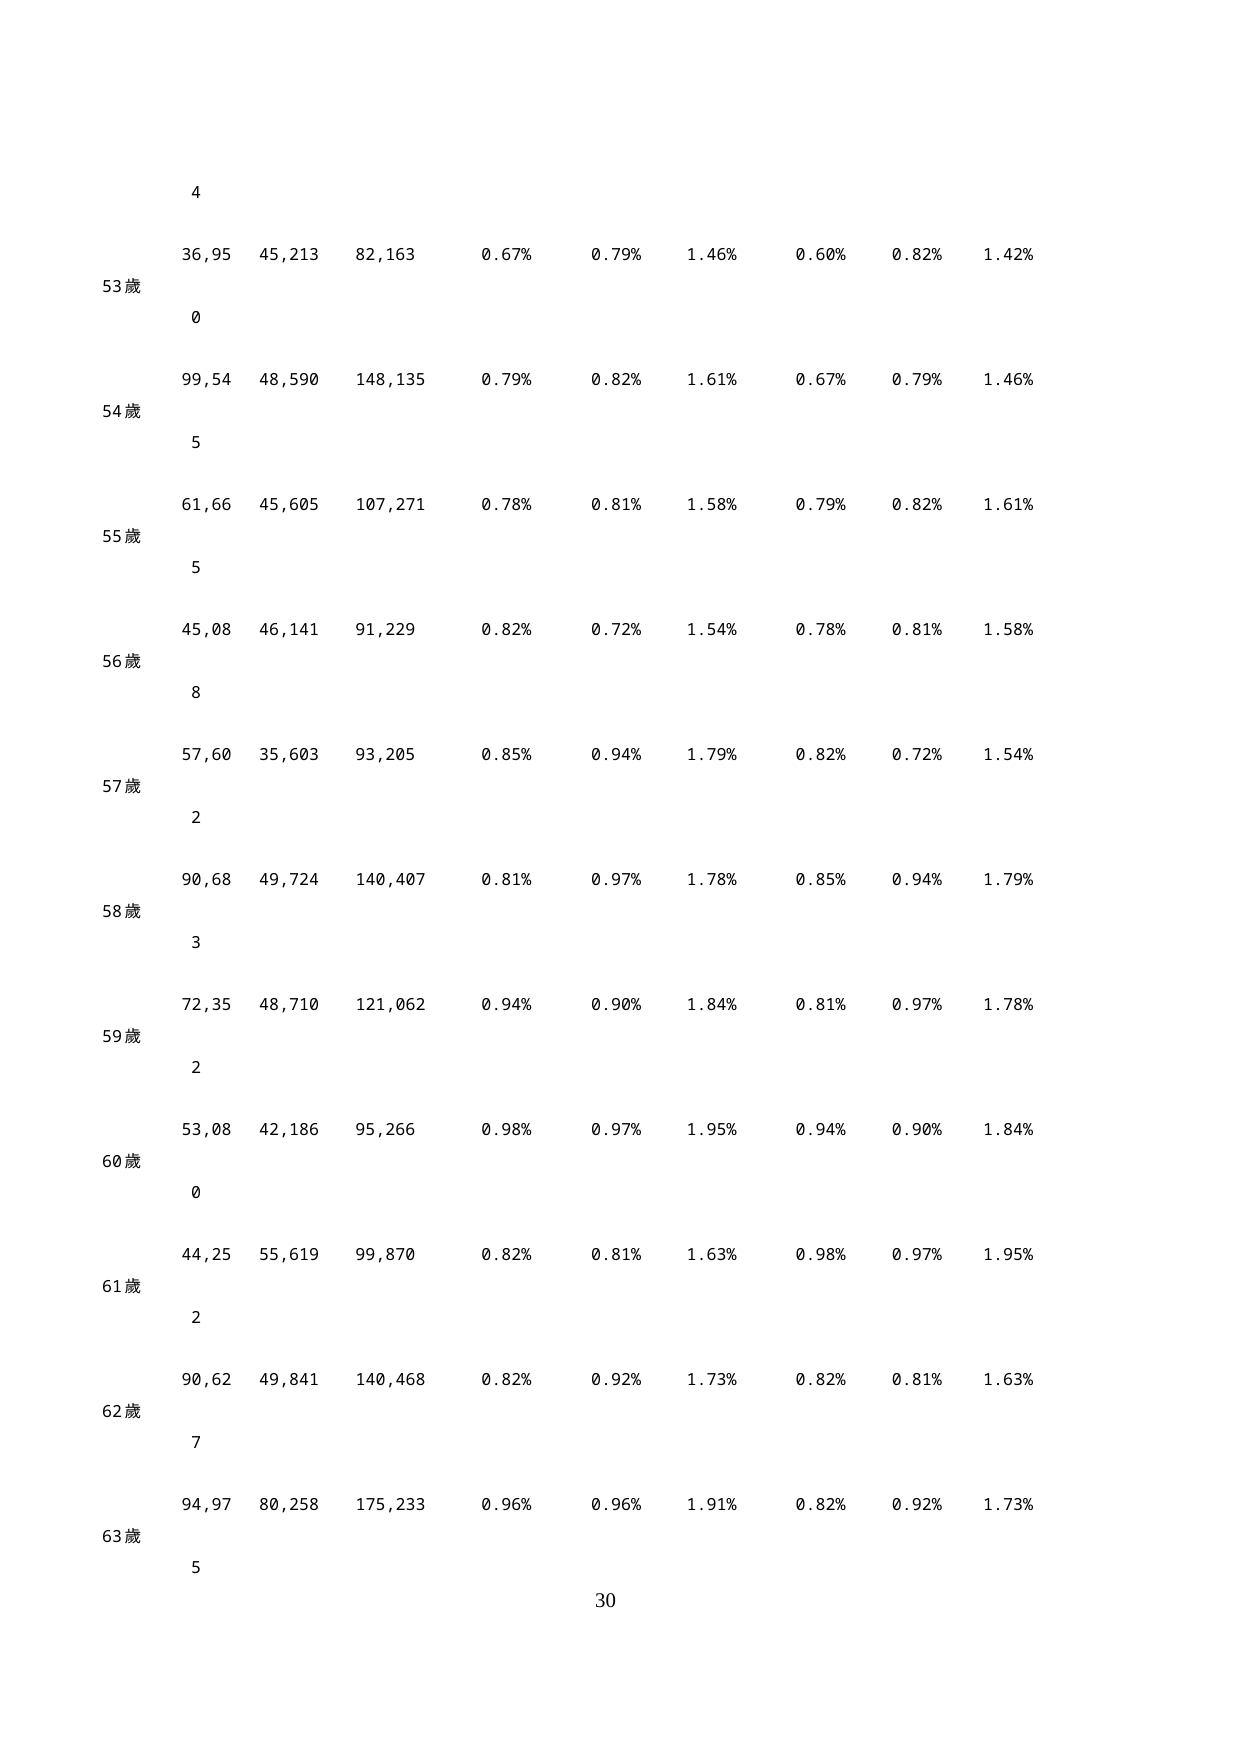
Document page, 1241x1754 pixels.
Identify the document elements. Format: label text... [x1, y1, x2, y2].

table_cell 0.92% [576, 1338, 650, 1463]
table_cell 4 [163, 150, 237, 213]
table_cell [429, 150, 576, 213]
table_cell 1.78% [960, 963, 1049, 1088]
table_cell 0.90% [576, 963, 650, 1088]
table_cell [1049, 338, 1122, 463]
table_cell [1049, 713, 1122, 838]
table_cell [1049, 213, 1122, 338]
table_cell 1.91% [650, 1463, 768, 1588]
table_cell 1.73% [650, 1338, 768, 1463]
table_cell 90,683 [163, 838, 237, 963]
table_cell 0.85% [429, 713, 576, 838]
table_cell 0.81% [871, 588, 960, 713]
table_cell 36,950 [163, 213, 237, 338]
table_cell 57歲 [74, 713, 163, 838]
table_cell [1049, 1338, 1122, 1463]
table_cell 1.79% [650, 713, 768, 838]
table_cell 0.90% [871, 1088, 960, 1213]
table_cell 0.60% [768, 213, 871, 338]
table_cell 0.81% [576, 463, 650, 588]
table_cell 0.81% [871, 1338, 960, 1463]
table_cell 44,252 [163, 1213, 237, 1338]
table_cell 49,841 [237, 1338, 340, 1463]
table_cell 60歲 [74, 1088, 163, 1213]
table_cell 1.95% [960, 1213, 1049, 1338]
table_cell [1049, 1213, 1122, 1338]
table_cell 1.84% [960, 1088, 1049, 1213]
table_cell [650, 150, 768, 213]
table_cell 0.98% [768, 1213, 871, 1338]
table_cell [237, 150, 340, 213]
table_cell 1.63% [650, 1213, 768, 1338]
table_cell 48,710 [237, 963, 340, 1088]
table_cell 80,258 [237, 1463, 340, 1588]
table_cell 1.95% [650, 1088, 768, 1213]
table_cell 42,186 [237, 1088, 340, 1213]
table_cell 0.82% [429, 1338, 576, 1463]
table_cell 48,590 [237, 338, 340, 463]
table_cell 54歲 [74, 338, 163, 463]
table_cell 0.82% [429, 588, 576, 713]
table_cell 55歲 [74, 463, 163, 588]
table_cell 0.97% [576, 1088, 650, 1213]
table_cell 62歲 [74, 1338, 163, 1463]
table_cell 53,080 [163, 1088, 237, 1213]
table_cell 0.79% [576, 213, 650, 338]
table_cell 1.58% [960, 588, 1049, 713]
table_cell 99,545 [163, 338, 237, 463]
table_cell 0.79% [429, 338, 576, 463]
table_cell 0.85% [768, 838, 871, 963]
table_cell 0.82% [871, 463, 960, 588]
table_cell 1.61% [650, 338, 768, 463]
table_cell 35,603 [237, 713, 340, 838]
table_cell 56歲 [74, 588, 163, 713]
table_cell 1.54% [650, 588, 768, 713]
table_cell 0.81% [768, 963, 871, 1088]
table_cell 107,271 [340, 463, 428, 588]
table_cell 49,724 [237, 838, 340, 963]
table_cell 0.94% [576, 713, 650, 838]
table_cell 0.79% [871, 338, 960, 463]
table_cell 45,605 [237, 463, 340, 588]
table_cell 55,619 [237, 1213, 340, 1338]
table_cell [768, 150, 871, 213]
table_cell 0.82% [576, 338, 650, 463]
table_cell 0.82% [768, 713, 871, 838]
table_cell 45,213 [237, 213, 340, 338]
table_cell 1.78% [650, 838, 768, 963]
table_cell 1.79% [960, 838, 1049, 963]
table_cell 57,602 [163, 713, 237, 838]
table_cell [1049, 963, 1122, 1088]
table_cell 121,062 [340, 963, 428, 1088]
table_cell 0.82% [768, 1338, 871, 1463]
table_cell 1.73% [960, 1463, 1049, 1588]
table_cell [960, 150, 1049, 213]
table_cell 46,141 [237, 588, 340, 713]
table_cell 1.42% [960, 213, 1049, 338]
table_cell 0.97% [871, 963, 960, 1088]
table_cell 45,088 [163, 588, 237, 713]
table_cell 0.96% [429, 1463, 576, 1588]
table_cell 72,352 [163, 963, 237, 1088]
table_cell 1.84% [650, 963, 768, 1088]
table_cell 0.97% [576, 838, 650, 963]
table_cell 91,229 [340, 588, 428, 713]
table_cell 0.81% [429, 838, 576, 963]
table_cell 0.96% [576, 1463, 650, 1588]
table_cell 94,975 [163, 1463, 237, 1588]
table_cell 1.46% [650, 213, 768, 338]
table_cell 0.82% [768, 1463, 871, 1588]
table_cell 0.97% [871, 1213, 960, 1338]
table_cell 1.46% [960, 338, 1049, 463]
table_cell 0.92% [871, 1463, 960, 1588]
table_cell 82,163 [340, 213, 428, 338]
table_cell 0.78% [768, 588, 871, 713]
table_cell [74, 150, 163, 213]
table_cell 148,135 [340, 338, 428, 463]
table_cell 53歲 [74, 213, 163, 338]
table_cell 175,233 [340, 1463, 428, 1588]
table_cell 63歲 [74, 1463, 163, 1588]
table_cell 140,407 [340, 838, 428, 963]
table_cell [1049, 463, 1122, 588]
table_cell 0.82% [429, 1213, 576, 1338]
table_cell 59歲 [74, 963, 163, 1088]
table_cell 1.63% [960, 1338, 1049, 1463]
table_cell 90,627 [163, 1338, 237, 1463]
table_cell 0.67% [429, 213, 576, 338]
table_cell 0.81% [576, 1213, 650, 1338]
table_cell 0.72% [576, 588, 650, 713]
table_cell 1.61% [960, 463, 1049, 588]
table_cell 93,205 [340, 713, 428, 838]
table_cell 95,266 [340, 1088, 428, 1213]
table_cell 0.94% [429, 963, 576, 1088]
table_cell 0.72% [871, 713, 960, 838]
table_cell 61,665 [163, 463, 237, 588]
table_cell [1049, 1088, 1122, 1213]
table_cell [1049, 1463, 1122, 1588]
table_cell 0.82% [871, 213, 960, 338]
table_cell 1.58% [650, 463, 768, 588]
table_cell [340, 150, 428, 213]
table_cell 0.78% [429, 463, 576, 588]
table_cell 0.67% [768, 338, 871, 463]
table_cell 0.94% [871, 838, 960, 963]
table_cell [1049, 838, 1122, 963]
table_cell [871, 150, 960, 213]
table_cell 0.98% [429, 1088, 576, 1213]
table_cell [1049, 588, 1122, 713]
table_cell 0.79% [768, 463, 871, 588]
table_cell 58歲 [74, 838, 163, 963]
table_cell 61歲 [74, 1213, 163, 1338]
table_cell [576, 150, 650, 213]
table_cell 140,468 [340, 1338, 428, 1463]
table_cell 0.94% [768, 1088, 871, 1213]
table_cell 99,870 [340, 1213, 428, 1338]
table_cell [1049, 150, 1122, 213]
table_cell 1.54% [960, 713, 1049, 838]
